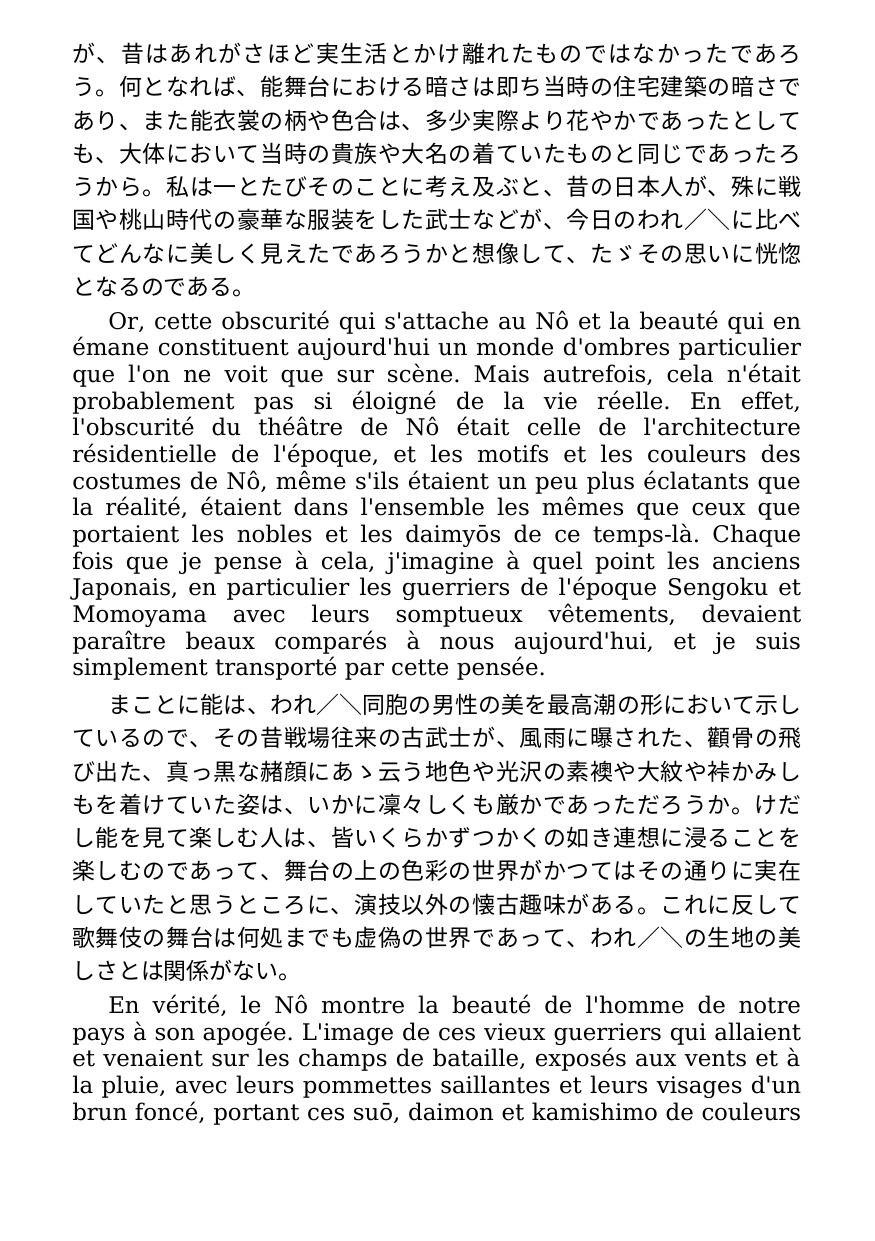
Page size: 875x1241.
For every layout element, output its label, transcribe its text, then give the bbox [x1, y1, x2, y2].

text が、昔はあれがさほど実生活とかけ離れたものではなかったであろう。何となれば、能舞台における暗さは即ち当時の住宅建築の暗さであり、また能衣裳の柄や色合は、多少実際より花やかであったとしても、大体において当時の貴族や大名の着ていたものと同じであったろうから。私は一とたびそのことに考え及ぶと、昔の日本人が、殊に戦国や桃山時代の豪華な服装をした武士などが、今日のわれ／＼に比べてどんなに美しく見えたであろうかと想像して、たゞその思いに恍惚となるのである。 [72, 36, 802, 302]
text Or, cette obscurité qui s'attache au Nô et la beauté qui en émane constituent aujourd'hui un monde d'ombres particulier que l'on ne voit que sur scène. Mais autrefois, cela n'était probablement pas si éloigné de la vie réelle. En effet, l'obscurité du théâtre de Nô était celle de l'architecture résidentielle de l'époque, et les motifs et les couleurs des costumes de Nô, même s'ils étaient un peu plus éclatants que la réalité, étaient dans l'ensemble les mêmes que ceux que portaient les nobles et les daimyōs de ce temps-là. Chaque fois que je pense à cela, j'imagine à quel point les anciens Japonais, en particulier les guerriers de l'époque Sengoku et Momoyama avec leurs somptueux vêtements, devaient paraître beaux comparés à nous aujourd'hui, et je suis simplement transporté par cette pensée. [72, 308, 802, 681]
text まことに能は、われ／＼同胞の男性の美を最高潮の形において示しているので、その昔戦場往来の古武士が、風雨に曝された、顴骨の飛び出た、真っ黒な赭顔にあゝ云う地色や光沢の素襖や大紋や裃かみしもを着けていた姿は、いかに凜々しくも厳かであっただろうか。けだし能を見て楽しむ人は、皆いくらかずつかくの如き連想に浸ることを楽しむのであって、舞台の上の色彩の世界がかつてはその通りに実在していたと思うところに、演技以外の懐古趣味がある。これに反して歌舞伎の舞台は何処までも虚偽の世界であって、われ／＼の生地の美しさとは関係がない。 [72, 687, 802, 986]
text En vérité, le Nô montre la beauté de l'homme de notre pays à son apogée. L'image de ces vieux guerriers qui allaient et venaient sur les champs de bataille, exposés aux vents et à la pluie, avec leurs pommettes saillantes et leurs visages d'un brun foncé, portant ces suō, daimon et kamishimo de couleurs [72, 992, 802, 1125]
